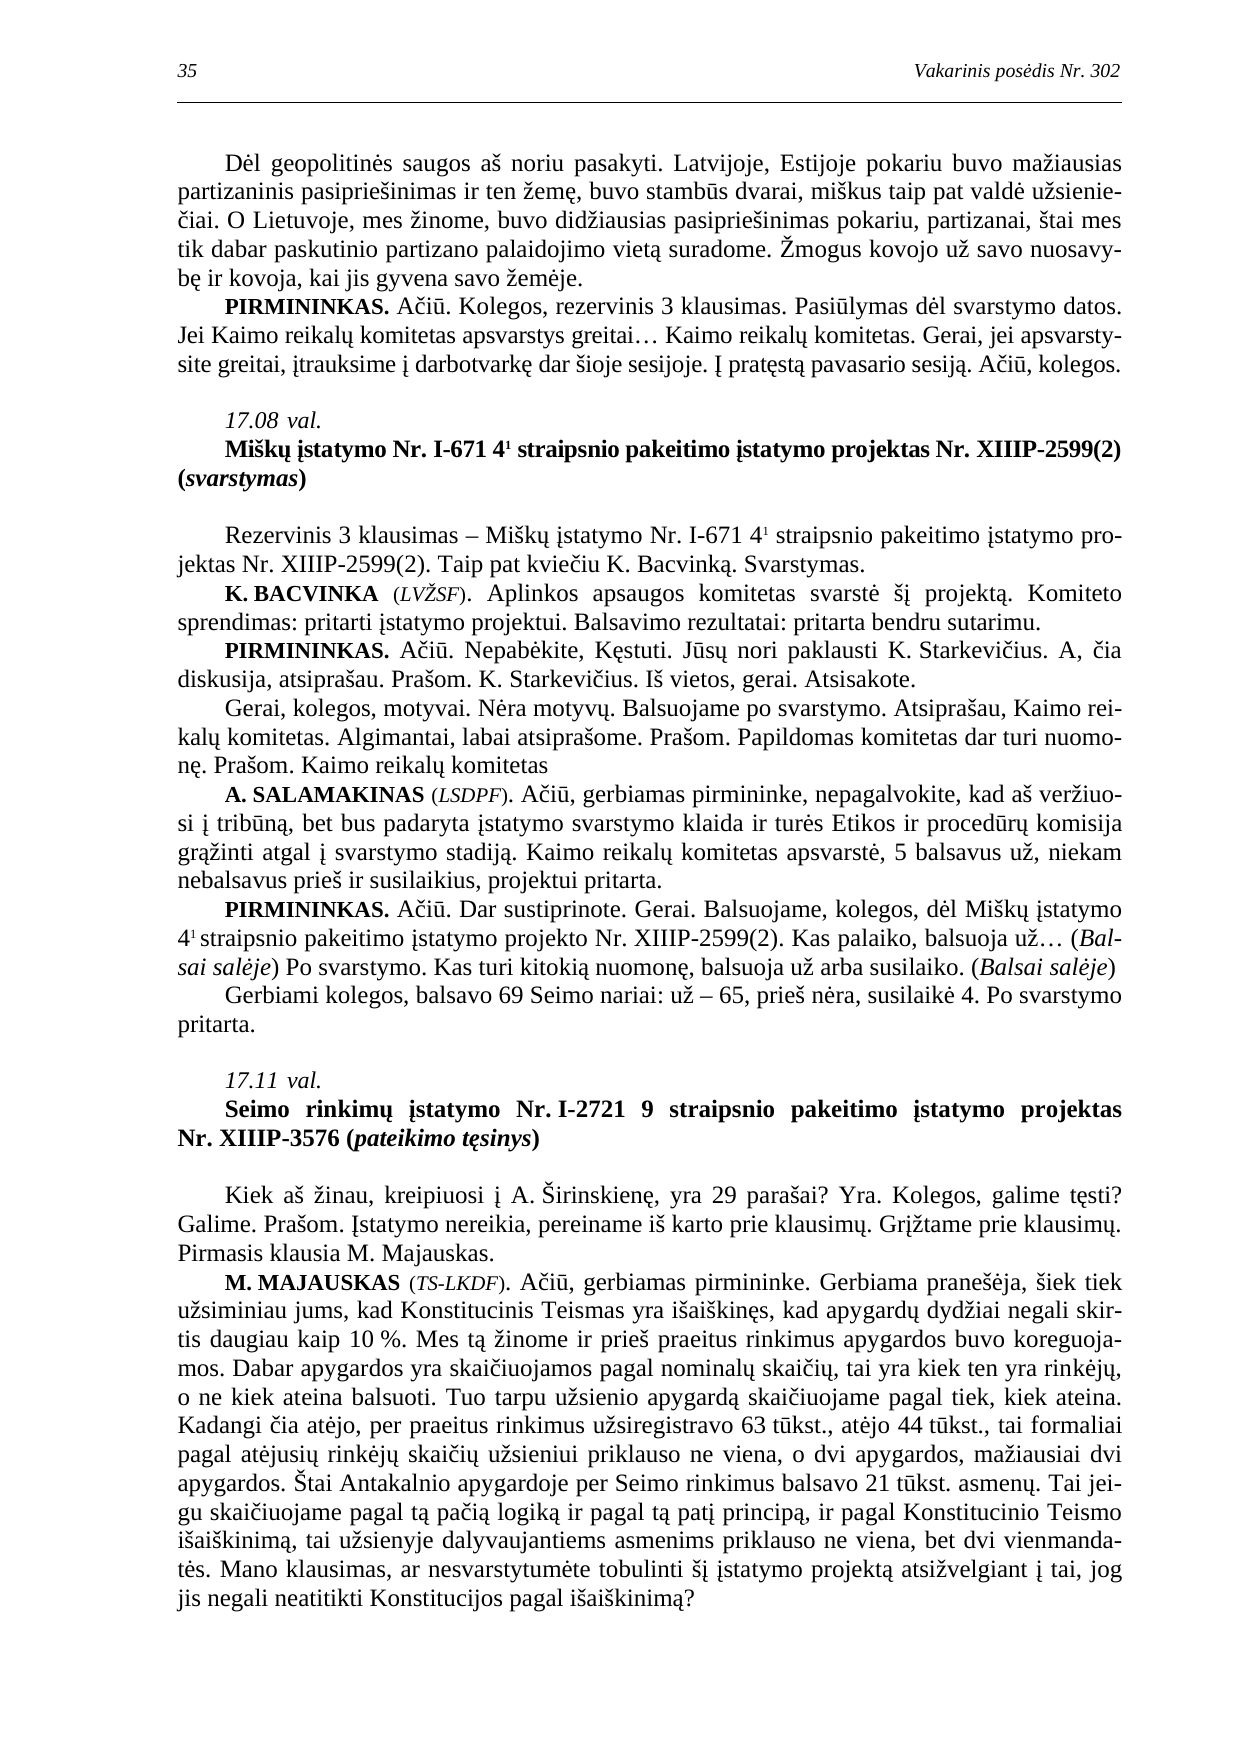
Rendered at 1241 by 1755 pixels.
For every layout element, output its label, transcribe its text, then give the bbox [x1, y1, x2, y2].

text Sei­mo rin­ki­mų įsta­ty­mo Nr. I-2721 9 straips­nio pa­kei­ti­mo įsta­ty­mo pro­jek­tas Nr. XIIIP-3576 (pa­tei­ki­mo tę­si­nys) [177, 1094, 1122, 1152]
text Kiek aš ži­nau, krei­piuo­si į A. Ši­rins­kie­nę, yra 29 pa­ra­šai? Yra. Ko­le­gos, ga­li­me tęs­ti? Ga­li­me. Pra­šom. Įsta­ty­mo ne­rei­kia, per­ei­na­me iš kar­to prie klau­si­mų. Grįž­ta­me prie klau­si­mų. Pir­ma­sis klau­sia M. Ma­jaus­kas. [177, 1180, 1122, 1267]
text PIRMININKAS. Ačiū. Dar su­stip­ri­no­te. Ge­rai. Bal­suo­ja­me, ko­le­gos, dėl Miš­kų įsta­ty­mo 41 straips­nio pa­kei­ti­mo įsta­ty­mo pro­jek­to Nr. XIIIP-2599(2). Kas pa­lai­ko, bal­suo­ja už… (Bal­sai sa­lė­je) Po svars­ty­mo. Kas tu­ri ki­to­kią nuo­mo­nę, bal­suo­ja už ar­ba su­si­lai­ko. (Bal­sai sa­lė­je) [177, 894, 1122, 980]
text 17.08 val. [224, 406, 1122, 434]
text A. SALAMAKINAS (LSDPF). Ačiū, ger­bia­mas pir­mi­nin­ke, ne­pa­gal­vo­ki­te, kad aš ver­žiuo­si į tri­bū­ną, bet bus pa­da­ry­ta įsta­ty­mo svars­ty­mo klai­da ir tu­rės Eti­kos ir pro­ce­dū­rų ko­mi­si­ja grą­žin­ti at­gal į svars­ty­mo sta­di­ją. Kai­mo rei­ka­lų ko­mi­te­tas ap­svars­tė, 5 bal­sa­vus už, nie­kam ne­bal­sa­vus prieš ir su­si­lai­kius, pro­jek­tui pri­tar­ta. [177, 779, 1122, 894]
text Dėl ge­o­po­li­ti­nės sau­gos aš no­riu pa­sa­ky­ti. Lat­vi­jo­je, Es­ti­jo­je po­ka­riu bu­vo ma­žiau­sias par­ti­za­ni­nis pa­si­prie­ši­ni­mas ir ten že­mę, bu­vo stam­būs dva­rai, miš­kus taip pat val­dė už­sie­nie­čiai. O Lie­tu­vo­je, mes ži­no­me, bu­vo di­džiau­sias pa­si­prie­ši­ni­mas po­ka­riu, par­ti­za­nai, štai mes tik da­bar pas­ku­ti­nio par­ti­za­no pa­lai­do­ji­mo vie­tą su­ra­do­me. Žmo­gus ko­vo­jo už sa­vo nuo­sa­vy­bę ir ko­vo­ja, kai jis gy­ve­na sa­vo že­mė­je. [177, 148, 1122, 291]
text Re­zer­vi­nis 3 klau­si­mas – Miš­kų įsta­ty­mo Nr. I-671 41 straips­nio pa­kei­ti­mo įsta­ty­mo pro­jek­tas Nr. XIIIP-2599(2). Taip pat kvie­čiu K. Bac­vin­ką. Svars­ty­mas. [177, 520, 1122, 578]
text Miš­kų įsta­ty­mo Nr. I-671 41 straips­nio pa­kei­ti­mo įsta­ty­mo pro­jek­tas Nr. XIIIP-2599(2) (svars­ty­mas) [177, 434, 1122, 492]
text Ger­bia­mi ko­le­gos, bal­sa­vo 69 Sei­mo na­riai: už – 65, prieš nė­ra, su­si­lai­kė 4. Po svars­ty­mo pri­tar­ta. [177, 980, 1122, 1038]
text PIRMININKAS. Ačiū. Ko­le­gos, re­zer­vi­nis 3 klau­si­mas. Pa­siū­ly­mas dėl svars­ty­mo da­tos. Jei Kai­mo rei­ka­lų ko­mi­te­tas ap­svars­tys grei­tai… Kai­mo rei­ka­lų ko­mi­te­tas. Ge­rai, jei ap­svarsty­si­te grei­tai, įtrauk­si­me į dar­bo­tvarkę dar šio­je se­si­jo­je. Į pra­tęs­tą pa­va­sa­rio se­si­ją. Ačiū, ko­le­gos. [177, 291, 1122, 378]
text 17.11 val. [224, 1067, 1122, 1094]
text PIRMININKAS. Ačiū. Ne­pa­bė­ki­te, Kęs­tu­ti. Jū­sų no­ri pa­klaus­ti K. Star­ke­vi­čius. A, čia dis­ku­si­ja, at­si­pra­šau. Pra­šom. K. Star­ke­vi­čius. Iš vie­tos, ge­rai. At­si­sa­ko­te. [177, 635, 1122, 693]
text M. MAJAUSKAS (TS-LKDF). Ačiū, ger­bia­mas pir­mi­nin­ke. Ger­bia­ma pra­ne­šė­ja, šiek tiek už­si­mi­niau jums, kad Kon­sti­tu­ci­nis Teis­mas yra iš­aiš­ki­nęs, kad apy­gar­dų dy­džiai ne­ga­li skir­tis dau­giau kaip 10 %. Mes tą ži­no­me ir prieš pra­ei­tus rin­ki­mus apy­gar­dos bu­vo ko­re­guo­ja­mos. Da­bar apy­gar­dos yra skai­čiuo­ja­mos pa­gal no­mi­na­lų skai­čių, tai yra kiek ten yra rin­kė­jų, o ne kiek at­ei­na bal­suo­ti. Tuo tar­pu už­sie­nio apy­gar­dą skai­čiuo­ja­me pa­gal tiek, kiek at­ei­na. Ka­dan­gi čia at­ėjo, per pra­ei­tus rin­ki­mus už­si­re­gist­ra­vo 63 tūkst., at­ėjo 44 tūkst., tai for­ma­liai pa­gal at­ėju­sių rin­kė­jų skai­čių už­sie­niui pri­klau­so ne vie­na, o dvi apy­gar­dos, ma­žiau­siai dvi apy­gar­dos. Štai Ant­akal­nio apy­gar­do­je per Sei­mo rin­ki­mus bal­sa­vo 21 tūkst. as­me­nų. Tai jei­gu skai­čiuo­ja­me pa­gal tą pa­čią lo­gi­ką ir pa­gal tą pa­tį prin­ci­pą, ir pa­gal Kon­sti­tu­ci­nio Teis­mo iš­aiš­ki­ni­mą, tai už­sie­ny­je da­ly­vau­jan­tiems as­me­nims pri­klau­so ne vie­na, bet dvi vien­man­da­tės. Ma­no klau­si­mas, ar ne­svars­ty­tu­mė­te to­bu­lin­ti šį įsta­ty­mo pro­jek­tą at­si­žvel­giant į tai, jog jis ne­ga­li ne­ati­tik­ti Kon­sti­tu­ci­jos pa­gal iš­aiš­ki­ni­mą? [177, 1267, 1122, 1612]
text Ge­rai, ko­le­gos, mo­ty­vai. Nė­ra mo­ty­vų. Bal­suo­ja­me po svars­ty­mo. At­si­pra­šau, Kai­mo rei­ka­lų ko­mi­te­tas. Al­gi­man­tai, la­bai at­si­pra­šo­me. Pra­šom. Pa­pil­do­mas ko­mi­te­tas dar tu­ri nuo­mo­nę. Pra­šom. Kai­mo rei­ka­lų ko­mi­te­tas [177, 693, 1122, 779]
text K. BACVINKA (LVŽSF). Ap­lin­kos ap­sau­gos ko­mi­te­tas svars­tė šį pro­jek­tą. Ko­mi­te­to spren­di­mas: pri­tar­ti įsta­ty­mo pro­jek­tui. Bal­sa­vi­mo re­zul­ta­tai: pri­tar­ta ben­dru su­ta­ri­mu. [177, 578, 1122, 635]
